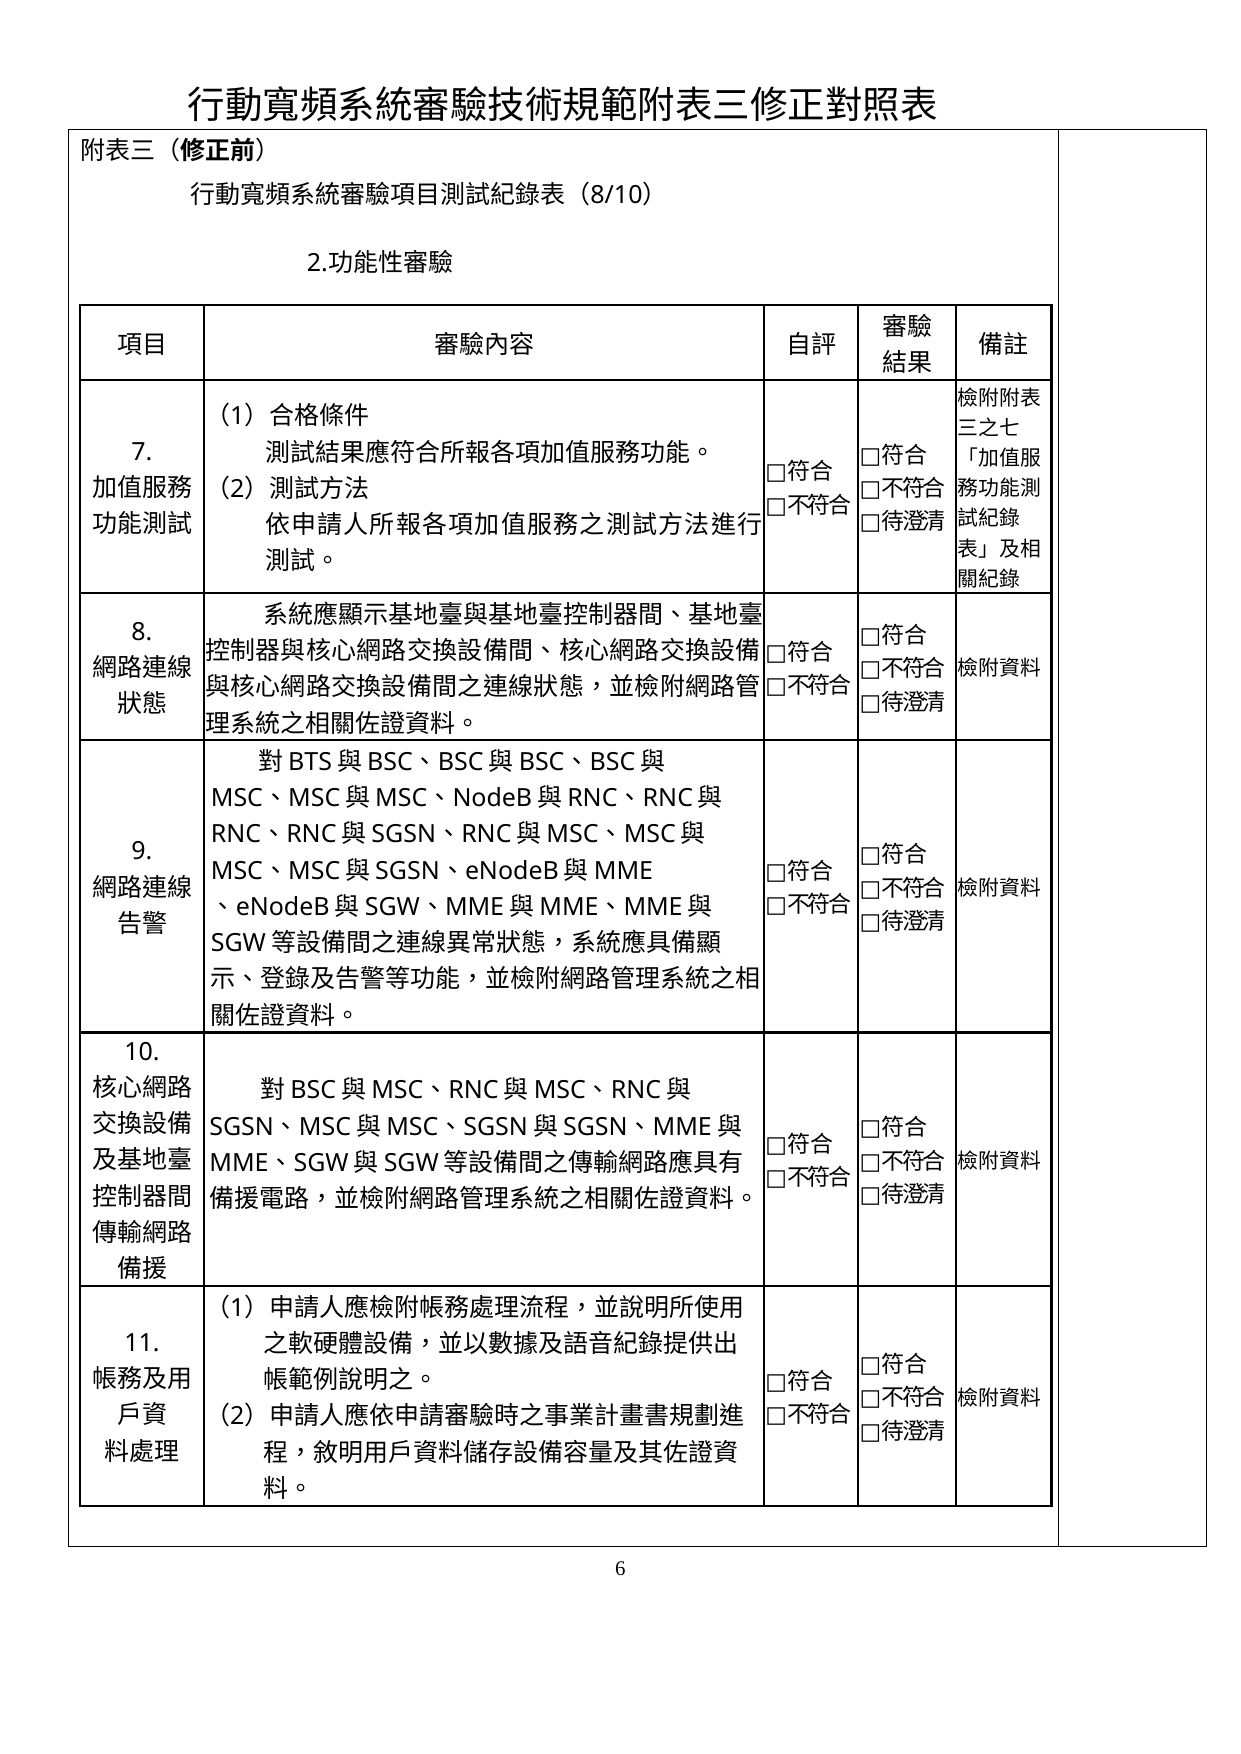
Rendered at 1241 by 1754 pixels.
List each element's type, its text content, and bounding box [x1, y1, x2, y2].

table_cell 檢附資料 [957, 1287, 1050, 1504]
table_header [1059, 130, 1206, 1546]
table_cell （1）申請人應檢附帳務處理流程，並說明所使用之軟硬體設備，並以數據及語音紀錄提供出帳範例說明之。 （2）申請人應依申請審驗時之事業計畫書規劃進程，敘明用戶資料儲存設備容量及其佐證資料。 [205, 1287, 763, 1504]
table_cell 11. 帳務及用戶資 料處理 [81, 1287, 203, 1504]
table_cell □符合 □不符合 [765, 741, 857, 1031]
table_cell 9. 網路連線告警 [81, 741, 203, 1031]
table_cell 檢附資料 [957, 741, 1050, 1031]
table_cell □符合 □不符合 □待澄清 [859, 381, 955, 592]
table_cell 檢附資料 [957, 1034, 1050, 1285]
text 行動寬頻系統審驗技術規範附表三修正對照表 [187, 75, 1053, 129]
table_cell □符合 □不符合 [765, 1287, 857, 1504]
table_cell 對BSC與MSC、RNC與MSC、RNC與SGSN、MSC與MSC、SGSN與SGSN、MME與MME、SGW與SGW等設備間之傳輸網路應具有備援電路，並檢附網路管理系統之相關佐證資料。 [205, 1034, 763, 1285]
table_header 附表三（修正前） 行動寬頻系統審驗項目測試紀錄表（8/10） 2.功能性審驗 [69, 130, 1058, 1546]
table_cell □符合 □不符合 [765, 381, 857, 592]
table_cell 對BTS與BSC、BSC與BSC、BSC與MSC、MSC與MSC、NodeB與RNC、RNC與RNC、RNC與SGSN、RNC與MSC、MSC與MSC、MSC與SGSN、eNodeB與MME 、eNodeB與SGW、MME與MME、MME與SGW等設備間之連線異常狀態，系統應具備顯示、登錄及告警等功能，並檢附網路管理系統之相關佐證資料。 [205, 741, 763, 1031]
table_cell 8. 網路連線狀態 [81, 594, 203, 739]
table_cell □符合 □不符合 [765, 594, 857, 739]
table_header 項目 [81, 306, 203, 379]
table_cell 7. 加值服務功能測試 [81, 381, 203, 592]
table_cell 檢附資料 [957, 594, 1050, 739]
table_header 審驗內容 [205, 306, 763, 379]
table_cell 檢附附表三之七「加值服務功能測試紀錄表」及相關紀錄 [957, 381, 1050, 592]
table_cell □符合 □不符合 □待澄清 [859, 1287, 955, 1504]
table_header 自評 [765, 306, 857, 379]
table_cell □符合 □不符合 □待澄清 [859, 1034, 955, 1285]
table_cell □符合 □不符合 □待澄清 [859, 594, 955, 739]
table_cell 10. 核心網路交換設備及基地臺控制器間傳輸網路備援 [81, 1034, 203, 1285]
table_header 審驗 結果 [859, 306, 955, 379]
table_header 備註 [957, 306, 1050, 379]
table_cell □符合 □不符合 □待澄清 [859, 741, 955, 1031]
table_cell （1）合格條件 測試結果應符合所報各項加值服務功能。 （2）測試方法 依申請人所報各項加值服務之測試方法進行測試。 [205, 381, 763, 592]
table_cell 系統應顯示基地臺與基地臺控制器間、基地臺控制器與核心網路交換設備間、核心網路交換設備與核心網路交換設備間之連線狀態，並檢附網路管理系統之相關佐證資料。 [205, 594, 763, 739]
table_cell □符合 □不符合 [765, 1034, 857, 1285]
